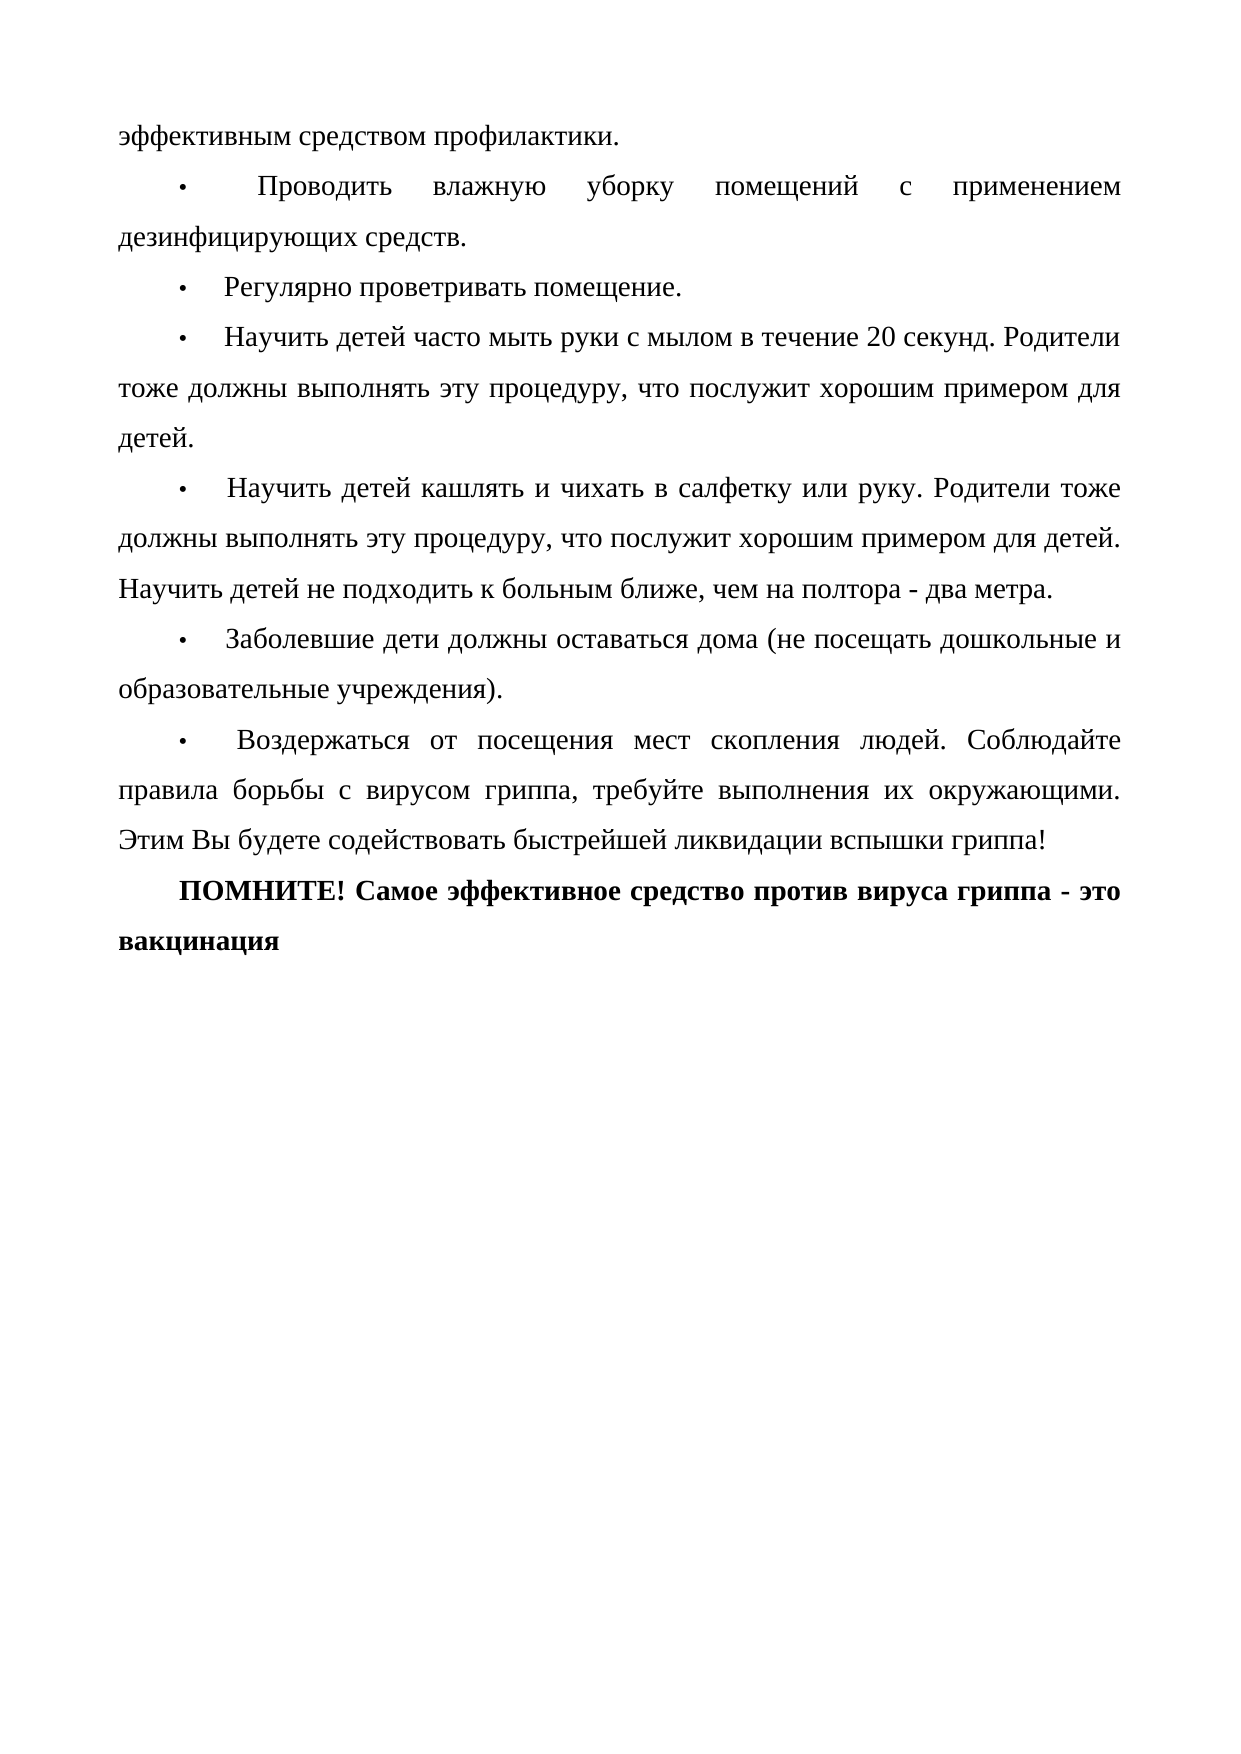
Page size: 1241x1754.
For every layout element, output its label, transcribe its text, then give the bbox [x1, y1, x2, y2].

list Регулярно проветривать помещение. [81, 269, 1122, 303]
list эффективным средством профилактики. [81, 118, 1122, 152]
list Проводить влажную уборку помещений с применением дезинфицирующих средств. [81, 168, 1122, 252]
list Научить детей часто мыть руки с мылом в течение 20 секунд. Родители тоже должны выполнять эту процедуру, что послужит хорошим примером для детей. [81, 319, 1122, 453]
list Научить детей кашлять и чихать в салфетку или руку. Родители тоже должны выполнять эту процедуру, что послужит хорошим примером для детей. Научить детей не подходить к больным ближе, чем на полтора - два метра. [81, 470, 1122, 604]
text ПОМНИТЕ! Самое эффективное средство против вируса гриппа - это вакцинация [118, 873, 1122, 957]
list Заболевшие дети должны оставаться дома (не посещать дошкольные и образовательные учреждения). [81, 621, 1122, 705]
list Воздержаться от посещения мест скопления людей. Соблюдайте правила борьбы с вирусом гриппа, требуйте выполнения их окружающими. Этим Вы будете содействовать быстрейшей ликвидации вспышки гриппа! [81, 722, 1122, 856]
